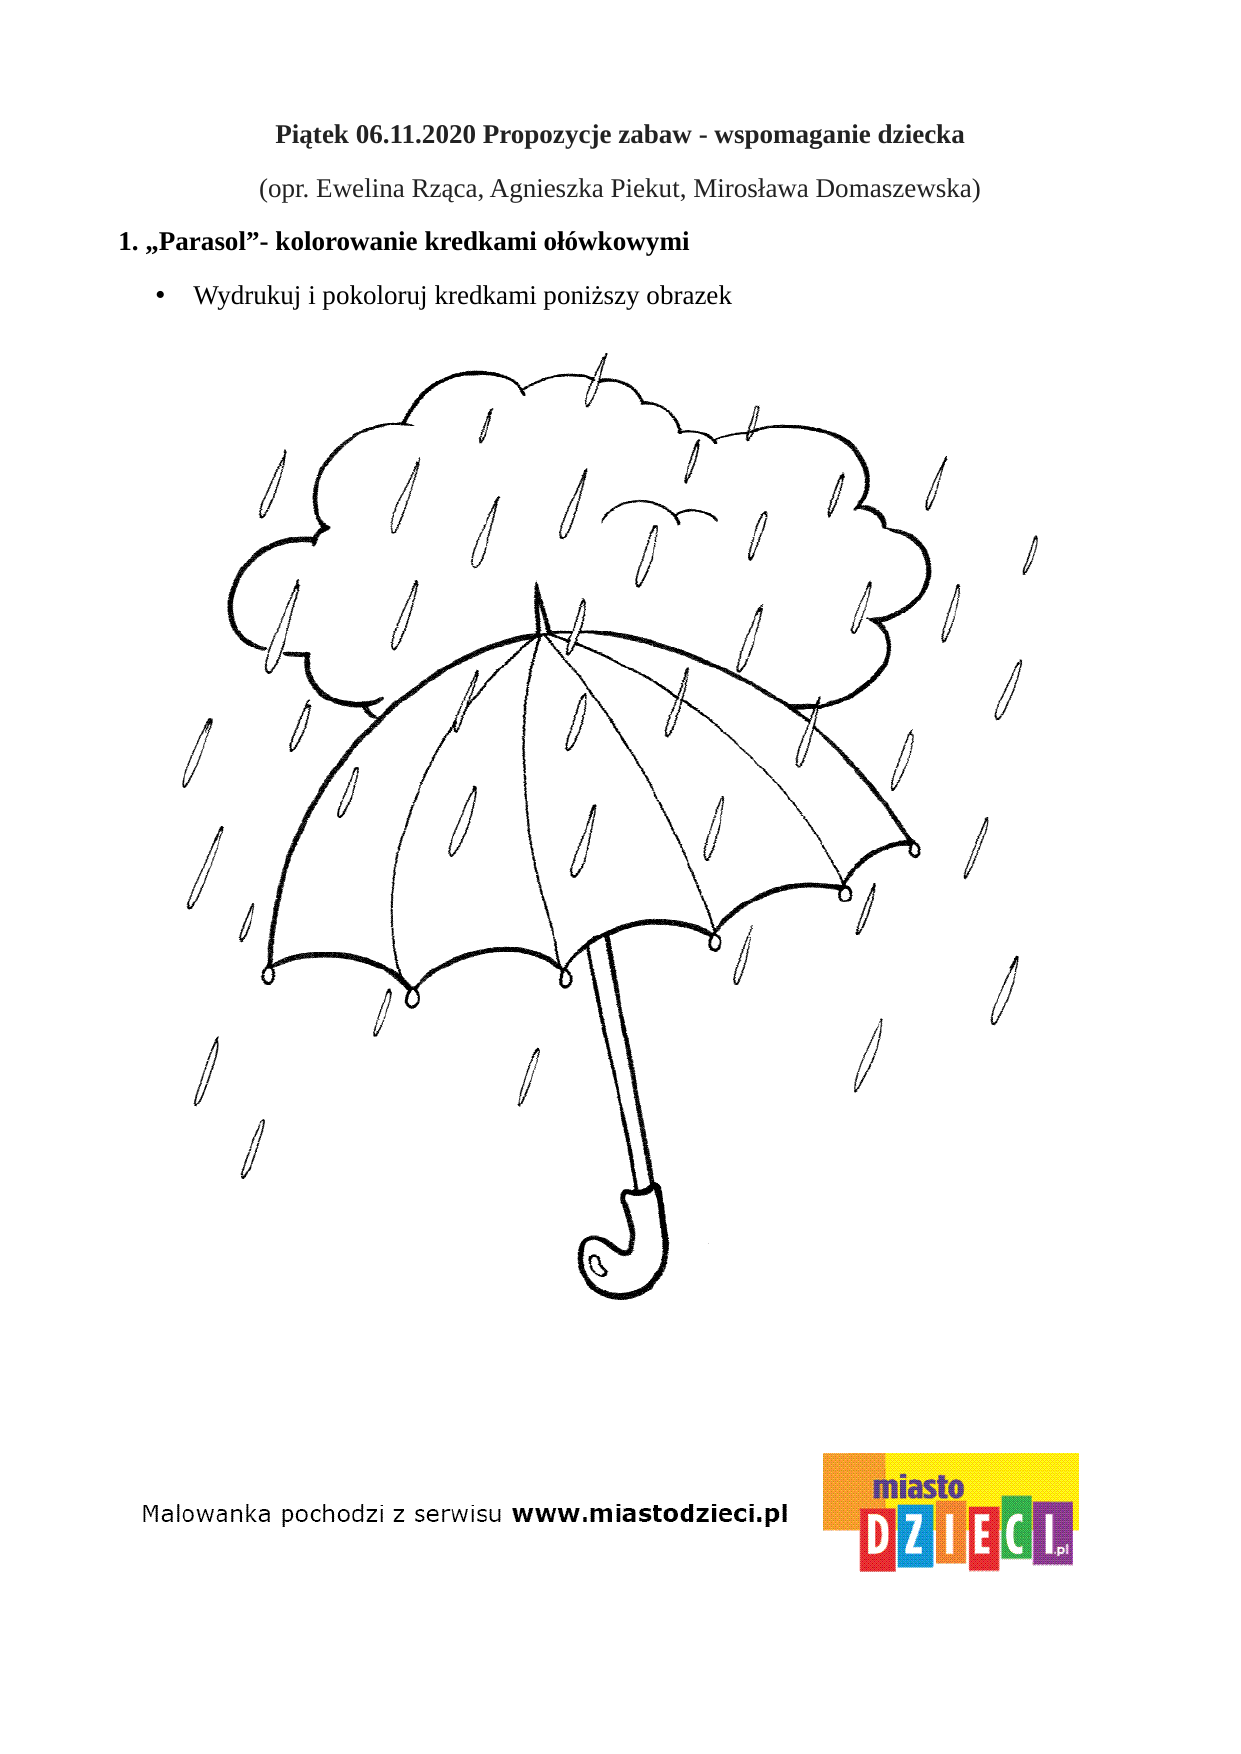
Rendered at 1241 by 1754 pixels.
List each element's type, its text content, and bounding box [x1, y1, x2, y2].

text 1. „Parasol”- kolorowanie kredkami ołówkowymi [118, 225, 1122, 257]
list Wydrukuj i pokoloruj kredkami poniższy obrazek [156, 279, 1122, 310]
picture [118, 332, 1123, 1606]
text Piątek 06.11.2020 Propozycje zabaw - wspomaganie dziecka [118, 118, 1122, 149]
text (opr. Ewelina Rząca, Agnieszka Piekut, Mirosława Domaszewska) [118, 172, 1122, 203]
